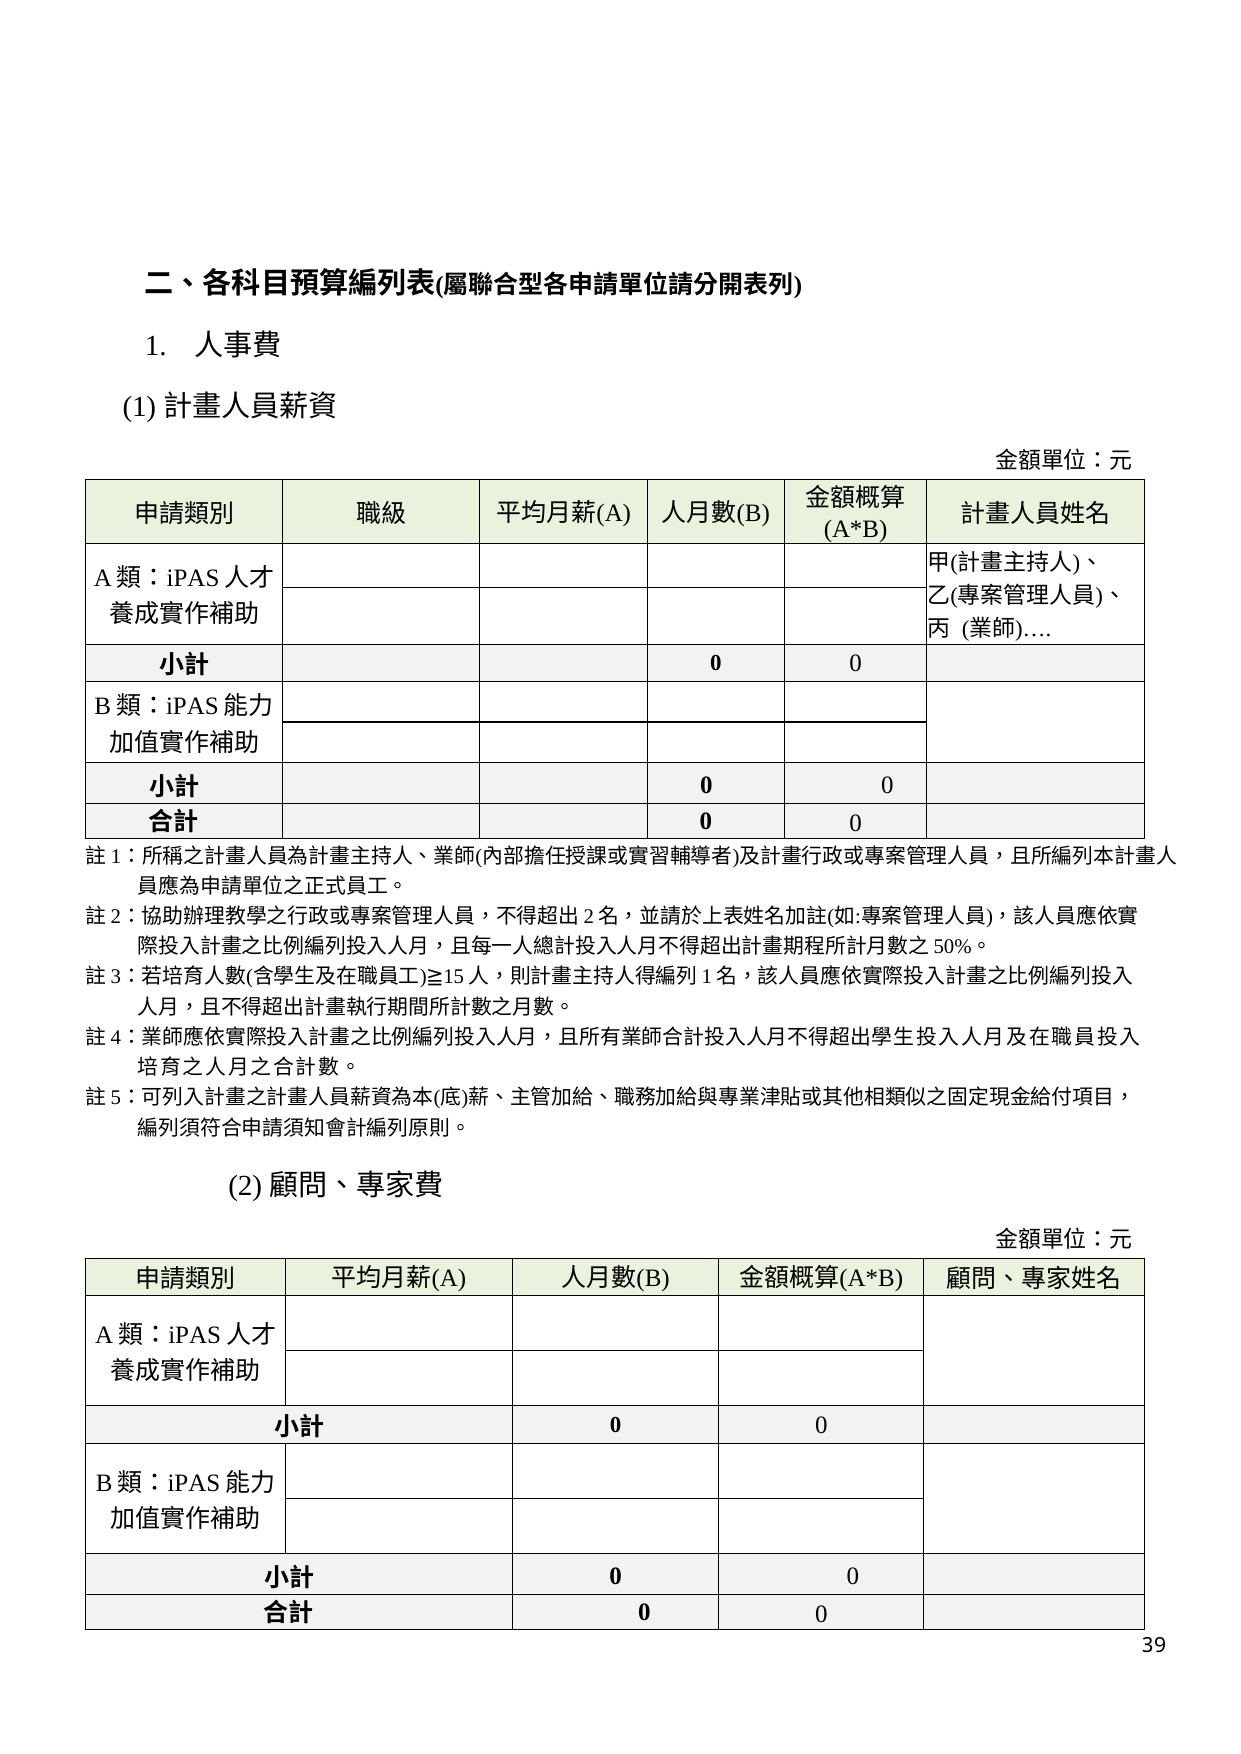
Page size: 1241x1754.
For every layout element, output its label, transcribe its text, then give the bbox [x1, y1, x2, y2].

table_cell [927, 645, 1144, 681]
table_cell [719, 1444, 923, 1498]
table_cell [924, 1406, 1144, 1443]
table_cell [924, 1444, 1144, 1553]
table_cell [719, 1499, 923, 1553]
table_cell A類：iPAS人才 養成實作補助 [86, 544, 282, 643]
table_cell [283, 763, 479, 803]
table_cell 0 [648, 804, 784, 838]
text (1) 計畫人員薪資 [122, 375, 1166, 427]
table_cell B類：iPAS能力 加值實作補助 [86, 682, 282, 762]
table_header 申請類別 [86, 480, 282, 543]
table_cell 0 [513, 1595, 718, 1629]
table_cell [927, 763, 1144, 803]
table_cell [648, 588, 784, 643]
text 金額單位：元 [170, 427, 1148, 479]
table_cell 0 [513, 1406, 718, 1443]
table_cell [785, 682, 926, 721]
table_cell 0 [513, 1554, 718, 1593]
table_cell [924, 1554, 1144, 1593]
table_cell 0 [785, 804, 926, 838]
table_cell [927, 682, 1144, 762]
table_header 申請類別 [86, 1259, 285, 1295]
table_cell 甲(計畫主持人)、 乙(專案管理人員)、丙 (業師)…. [927, 544, 1144, 643]
table_cell [719, 1296, 923, 1350]
table_cell [480, 804, 647, 838]
table_cell [480, 682, 647, 721]
table_cell [283, 645, 479, 681]
table_header 人月數(B) [513, 1259, 718, 1295]
table_header 金額概算(A*B) [785, 480, 926, 543]
table_cell [785, 723, 926, 762]
table_header 計畫人員姓名 [927, 480, 1144, 543]
table_cell [513, 1444, 718, 1498]
table_cell [283, 723, 479, 762]
table_cell [286, 1351, 512, 1405]
table_cell [648, 682, 784, 721]
table_header 職級 [283, 480, 479, 543]
table_cell [513, 1351, 718, 1405]
table_cell [480, 723, 647, 762]
table_cell A類：iPAS人才 養成實作補助 [86, 1296, 285, 1405]
table_cell 0 [719, 1406, 923, 1443]
table_cell [286, 1499, 512, 1553]
table_cell 0 [785, 763, 926, 803]
table_header 平均月薪(A) [480, 480, 647, 543]
table_cell 小計 [86, 1406, 512, 1443]
table_cell [286, 1444, 512, 1498]
table_cell [283, 682, 479, 721]
table_cell B類：iPAS能力 加值實作補助 [86, 1444, 285, 1553]
table_cell 合計 [86, 1595, 512, 1629]
table_cell [513, 1296, 718, 1350]
table_cell 0 [785, 645, 926, 681]
table_cell [785, 544, 926, 587]
table_header 人月數(B) [648, 480, 784, 543]
table_cell [719, 1351, 923, 1405]
table_cell 0 [719, 1554, 923, 1593]
text 註1：所稱之計畫人員為計畫主持人、業師(內部擔任授課或實習輔導者)及計畫行政或專案管理人員，且所編列本計畫人員應為申請單位之正式員工。 [86, 839, 1178, 899]
subtitle 二、各科目預算編列表(屬聯合型各申請單位請分開表列) [144, 252, 1166, 304]
table_cell [513, 1499, 718, 1553]
table_cell 小計 [86, 1554, 512, 1593]
table_cell [924, 1296, 1144, 1405]
text 註5：可列入計畫之計畫人員薪資為本(底)薪、主管加給、職務加給與專業津貼或其他相類似之固定現金給付項目，編列須符合申請須知會計編列原則。 [85, 1081, 1148, 1141]
table_cell 0 [719, 1595, 923, 1629]
table_header 平均月薪(A) [286, 1259, 512, 1295]
table_cell 0 [648, 763, 784, 803]
text 註3：若培育人數(含學生及在職員工)≧15人，則計畫主持人得編列1名，該人員應依實際投入計畫之比例編列投入人月，且不得超出計畫執行期間所計數之月數。 [85, 960, 1148, 1020]
table_cell 合計 [86, 804, 282, 838]
table_cell [785, 588, 926, 643]
table_cell [924, 1595, 1144, 1629]
table_cell 小計 [86, 645, 282, 681]
table_cell [283, 544, 479, 587]
table_cell [480, 588, 647, 643]
table_header 金額概算(A*B) [719, 1259, 923, 1295]
table_header 顧問、專家姓名 [924, 1259, 1144, 1295]
text 註4：業師應依實際投入計畫之比例編列投入人月，且所有業師合計投入人月不得超出學生投入人月及在職員投入培育之人月之合計數。 [85, 1020, 1148, 1081]
table_cell 0 [648, 645, 784, 681]
table_cell [283, 588, 479, 643]
table_cell [286, 1296, 512, 1350]
table_cell [648, 544, 784, 587]
table_cell [927, 804, 1144, 838]
text (2) 顧問、專家費 [170, 1153, 1166, 1206]
table_cell [283, 804, 479, 838]
table_cell [648, 723, 784, 762]
text 金額單位：元 [170, 1206, 1148, 1258]
table_cell [480, 645, 647, 681]
table_cell [480, 763, 647, 803]
table_cell 小計 [86, 763, 282, 803]
list 人事費 [144, 313, 1166, 365]
table_cell [480, 544, 647, 587]
text 註2：協助辦理教學之行政或專案管理人員，不得超出2名，並請於上表姓名加註(如:專案管理人員)，該人員應依實際投入計畫之比例編列投入人月，且每一人總計投入人月不得超出計畫期程所計月數之50%。 [85, 899, 1148, 960]
